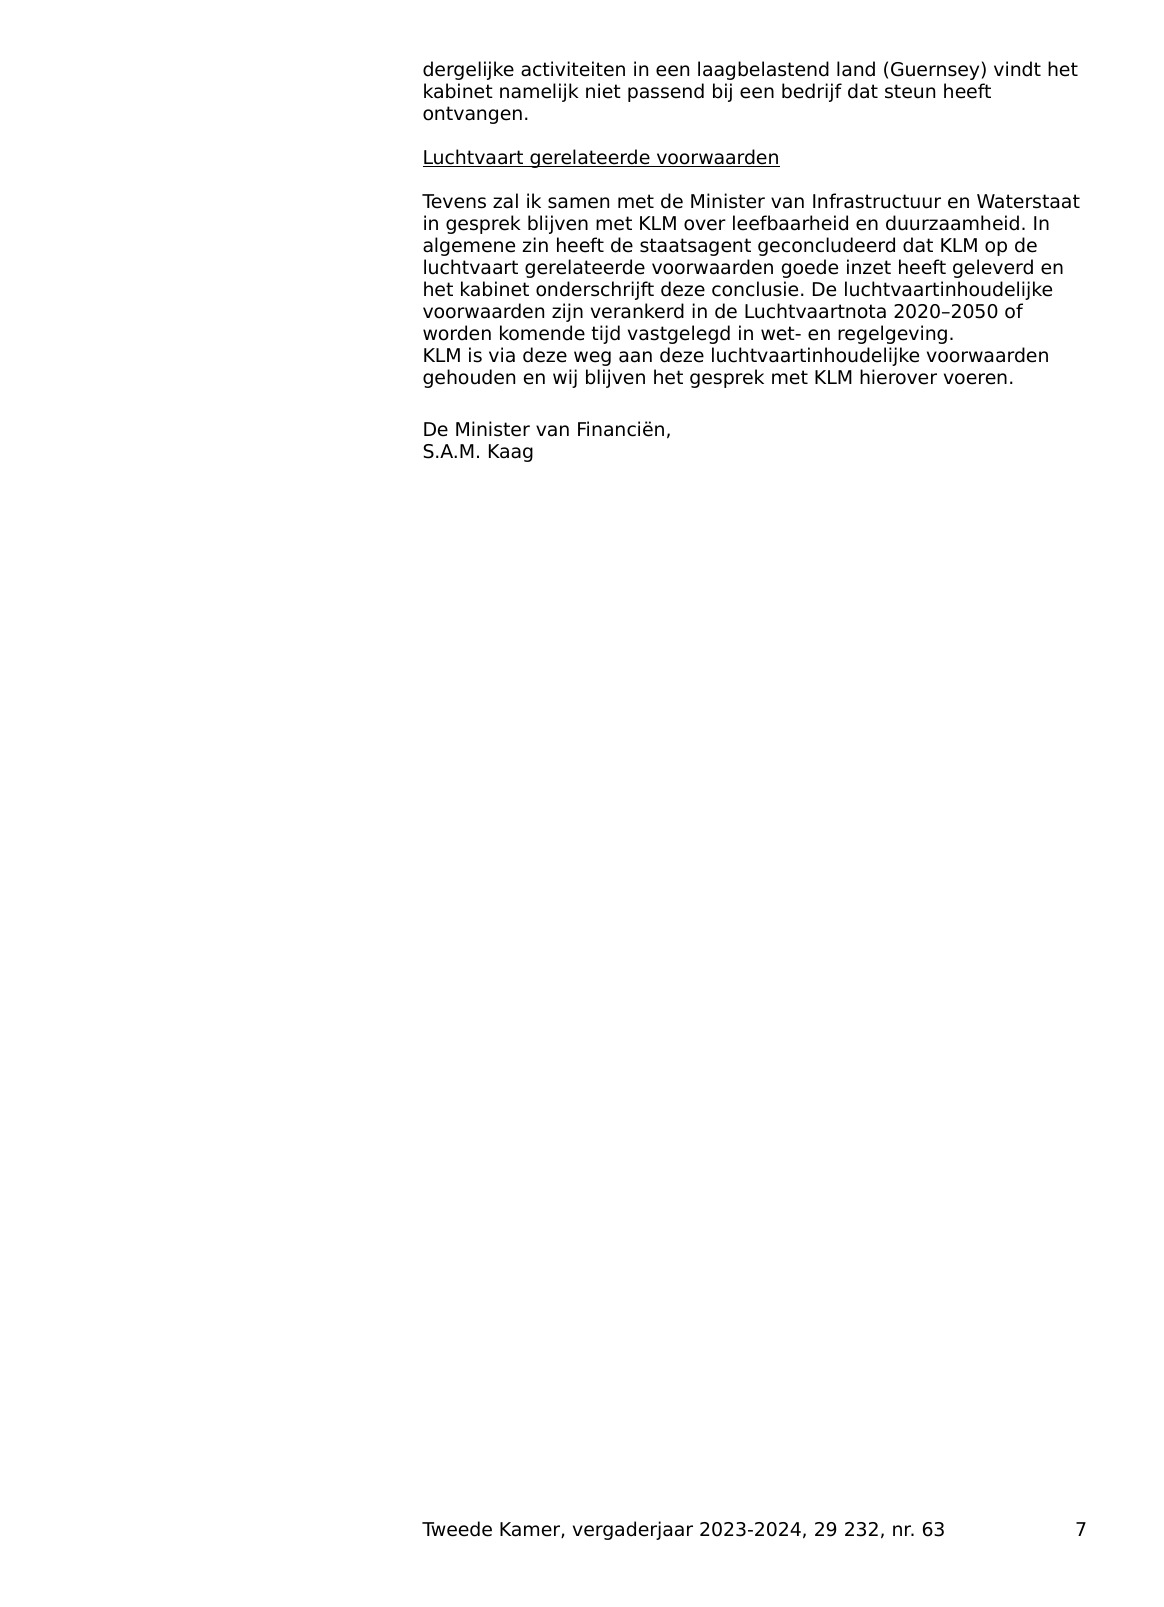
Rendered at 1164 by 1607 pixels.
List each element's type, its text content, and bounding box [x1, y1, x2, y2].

text De Minister van Financiën, S.A.M. Kaag [422, 419, 1087, 463]
subtitle Luchtvaart gerelateerde voorwaarden [422, 147, 1087, 169]
text KLM is via deze weg aan deze luchtvaartinhoudelijke voorwaarden gehouden en wij blijven het gesprek met KLM hierover voeren. [422, 345, 1087, 389]
text Tevens zal ik samen met de Minister van Infrastructuur en Waterstaat in gesprek blijven met KLM over leefbaarheid en duurzaamheid. In algemene zin heeft de staatsagent geconcludeerd dat KLM op de luchtvaart gerelateerde voorwaarden goede inzet heeft geleverd en het kabinet onderschrijft deze conclusie. De luchtvaartinhoudelijke voorwaarden zijn verankerd in de Luchtvaartnota 2020–2050 of worden komende tijd vastgelegd in wet- en regelgeving. [422, 191, 1087, 345]
text dergelijke activiteiten in een laagbelastend land (Guernsey) vindt het kabinet namelijk niet passend bij een bedrijf dat steun heeft ontvangen. [422, 59, 1087, 125]
